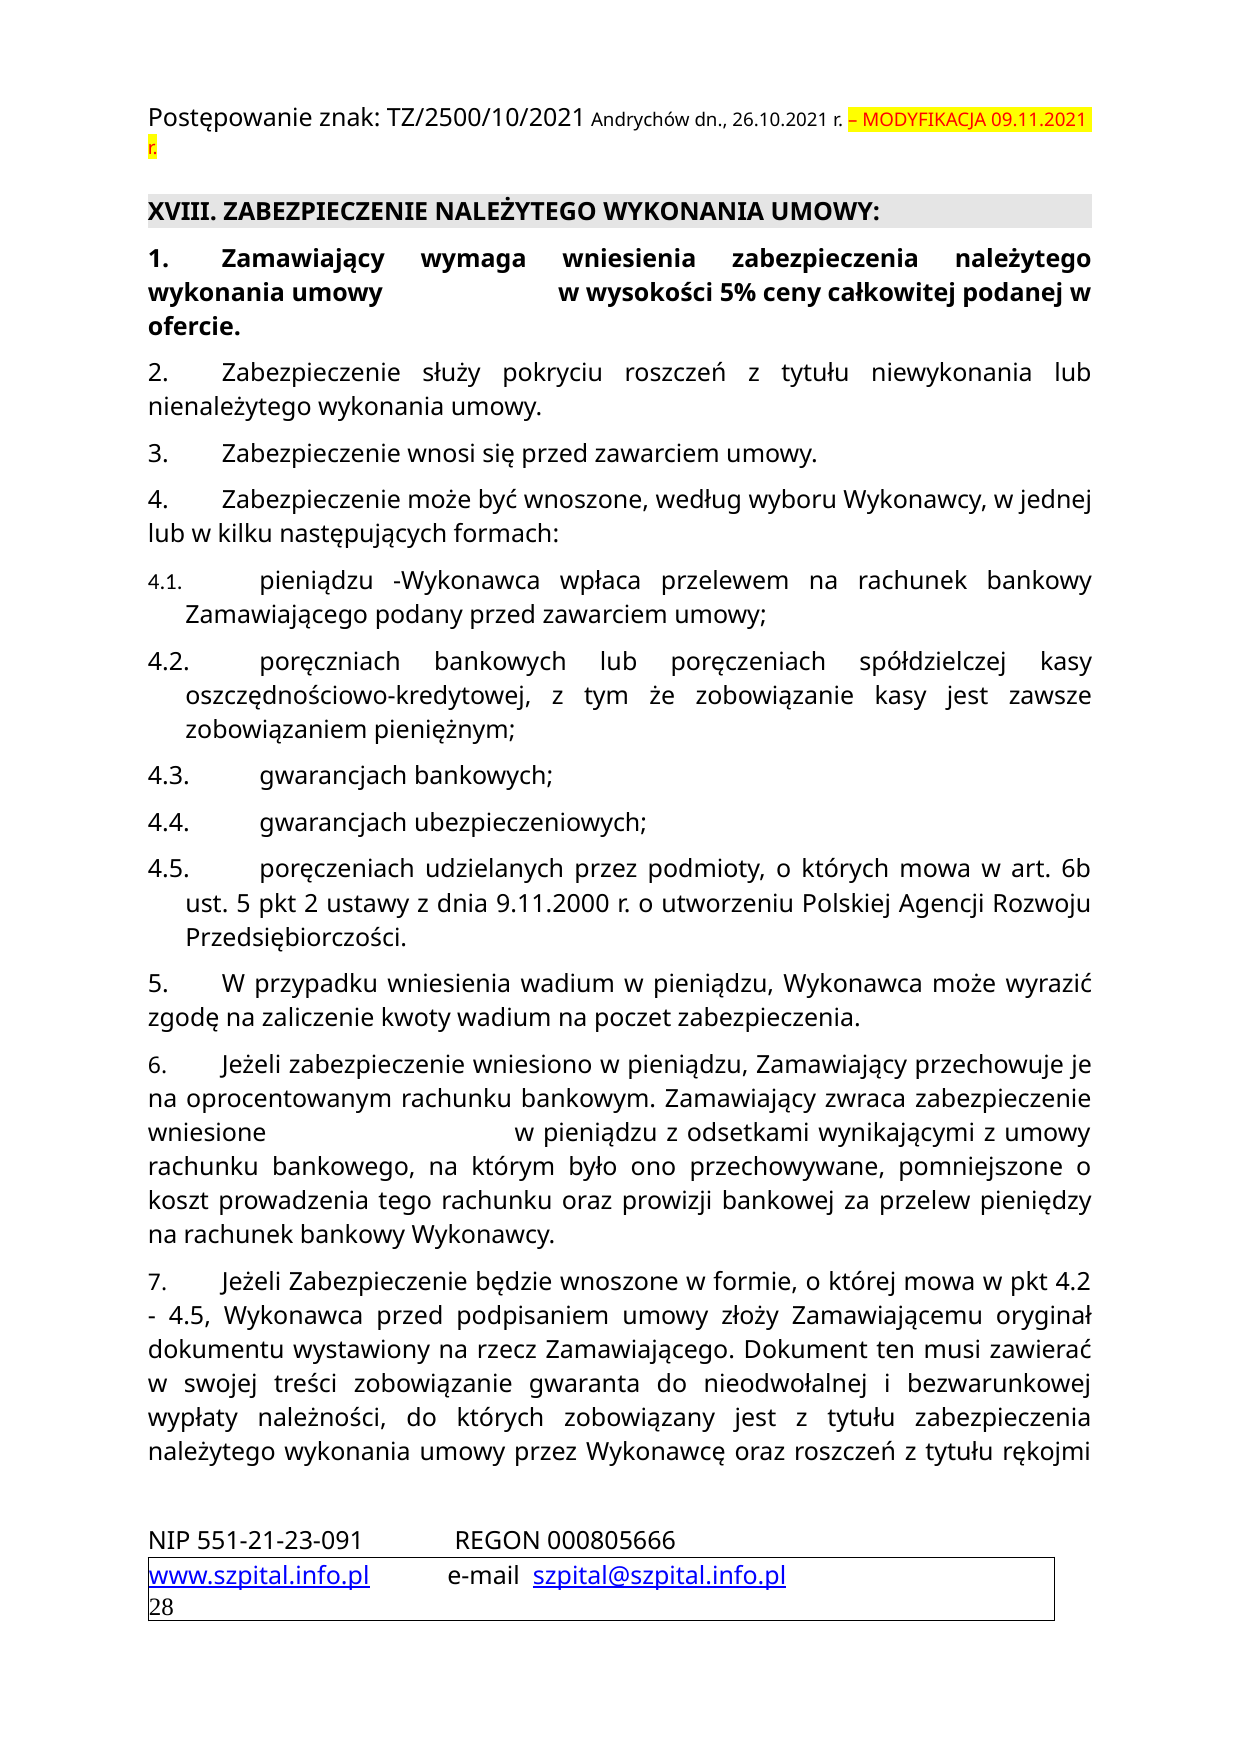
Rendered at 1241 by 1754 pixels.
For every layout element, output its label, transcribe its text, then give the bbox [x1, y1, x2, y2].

list poręczeniach udzielanych przez podmioty, o których mowa w art. 6b ust. 5 pkt 2 ustawy z dnia 9.11.2000 r. o utworzeniu Polskiej Agencji Rozwoju Przedsiębiorczości. [148, 851, 1092, 953]
list Zabezpieczenie służy pokryciu roszczeń z tytułu niewykonania lub nienależytego wykonania umowy. [148, 355, 1092, 423]
list Jeżeli zabezpieczenie wniesiono w pieniądzu, Zamawiający przechowuje je na oprocentowanym rachunku bankowym. Zamawiający zwraca zabezpieczenie wniesione w pieniądzu z odsetkami wynikającymi z umowy rachunku bankowego, na którym było ono przechowywane, pomniejszone o koszt prowadzenia tego rachunku oraz prowizji bankowej za przelew pieniędzy na rachunek bankowy Wykonawcy. [148, 1046, 1092, 1251]
list Jeżeli Zabezpieczenie będzie wnoszone w formie, o której mowa w pkt 4.2 - 4.5, Wykonawca przed podpisaniem umowy złoży Zamawiającemu oryginał dokumentu wystawiony na rzecz Zamawiającego. Dokument ten musi zawierać w swojej treści zobowiązanie gwaranta do nieodwołalnej i bezwarunkowej wypłaty należności, do których zobowiązany jest z tytułu zabezpieczenia należytego wykonania umowy przez Wykonawcę oraz roszczeń z tytułu rękojmi za wady i gwarancji , na pierwsze pisemne żądanie Zamawiającego wzywające do zapłaty. [148, 1263, 1092, 1468]
list gwarancjach ubezpieczeniowych; [148, 804, 1092, 839]
list W przypadku wniesienia wadium w pieniądzu, Wykonawca może wyrazić zgodę na zaliczenie kwoty wadium na poczet zabezpieczenia. [148, 966, 1092, 1034]
list Zabezpieczenie może być wnoszone, według wyboru Wykonawcy, w jednej lub w kilku następujących formach: [148, 482, 1092, 550]
list Zamawiający wymaga wniesienia zabezpieczenia należytego wykonania umowy w wysokości 5% ceny całkowitej podanej w ofercie. [148, 240, 1092, 342]
list Zabezpieczenie wnosi się przed zawarciem umowy. [148, 436, 1092, 469]
list gwarancjach bankowych; [148, 758, 1092, 792]
list poręczniach bankowych lub poręczeniach spółdzielczej kasy oszczędnościowo-kredytowej, z tym że zobowiązanie kasy jest zawsze zobowiązaniem pieniężnym; [148, 643, 1092, 746]
list pieniądzu -Wykonawca wpłaca przelewem na rachunek bankowy Zamawiającego podany przed zawarciem umowy; [148, 563, 1092, 631]
text XVIII. ZABEZPIECZENIE NALEŻYTEGO WYKONANIA UMOWY: [148, 194, 1092, 228]
